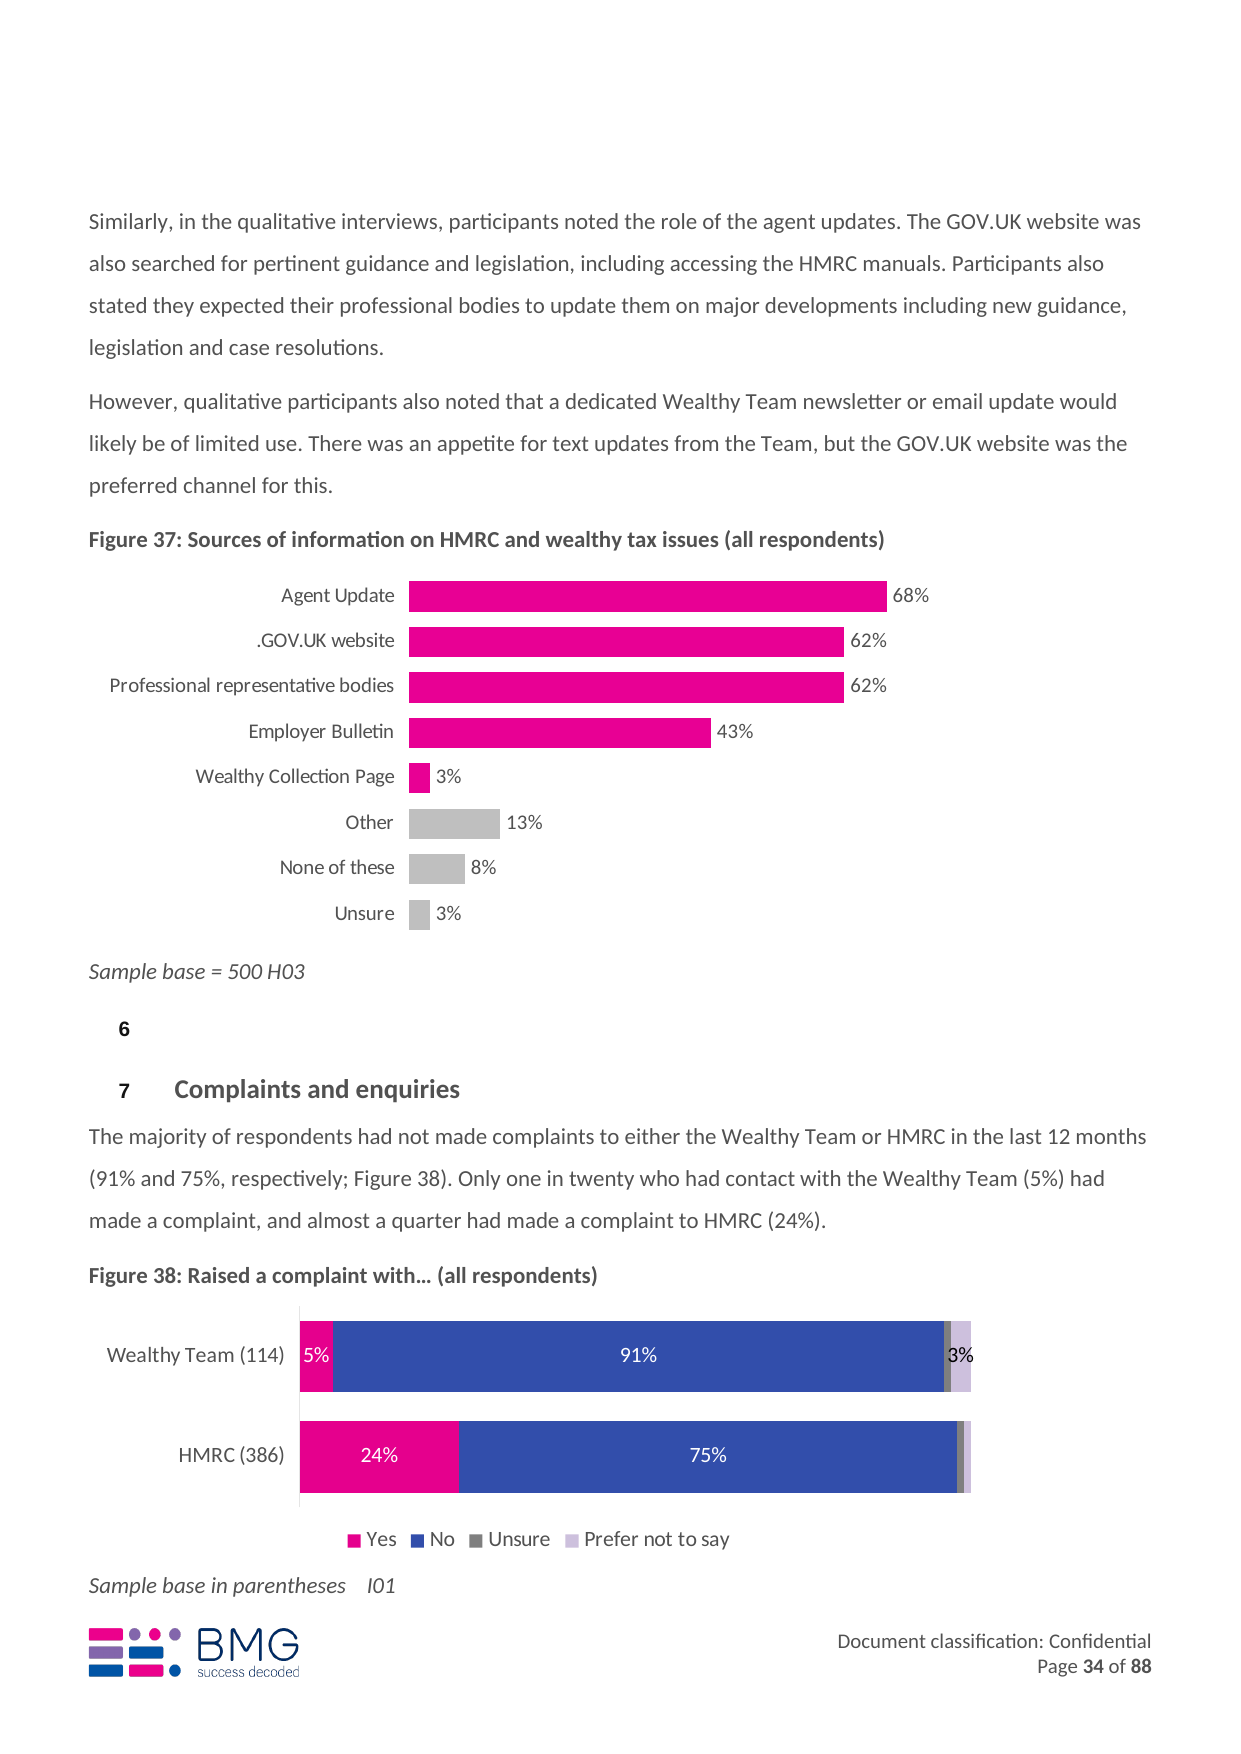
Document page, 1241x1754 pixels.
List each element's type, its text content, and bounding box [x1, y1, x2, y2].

text Figure 38: Raised a complaint with… (all respondents) [89, 1261, 1152, 1289]
text However, qualitative participants also noted that a dedicated Wealthy Team newsletter or email update would likely be of limited use. There was an appetite for text updates from the Team, but the GOV.UK website was the preferred channel for this. [89, 387, 1152, 499]
text Sample base = 500 H03 [89, 957, 1152, 985]
text Figure 37: Sources of information on HMRC and wealthy tax issues (all respondents) [89, 526, 1152, 554]
text Similarly, in the qualitative interviews, participants noted the role of the agent updates. The GOV.UK website was also searched for pertinent guidance and legislation, including accessing the HMRC manuals. Participants also stated they expected their professional bodies to update them on major developments including new guidance, legislation and case resolutions. [89, 207, 1152, 361]
text The majority of respondents had not made complaints to either the Wealthy Team or HMRC in the last 12 months (91% and 75%, respectively; Figure 38). Only one in twenty who had contact with the Wealthy Team (5%) had made a complaint, and almost a quarter had made a complaint to HMRC (24%). [89, 1122, 1152, 1234]
text Sample base in parentheses I01 [89, 1571, 1152, 1599]
subtitle Complaints and enquiries [118, 1073, 1152, 1106]
